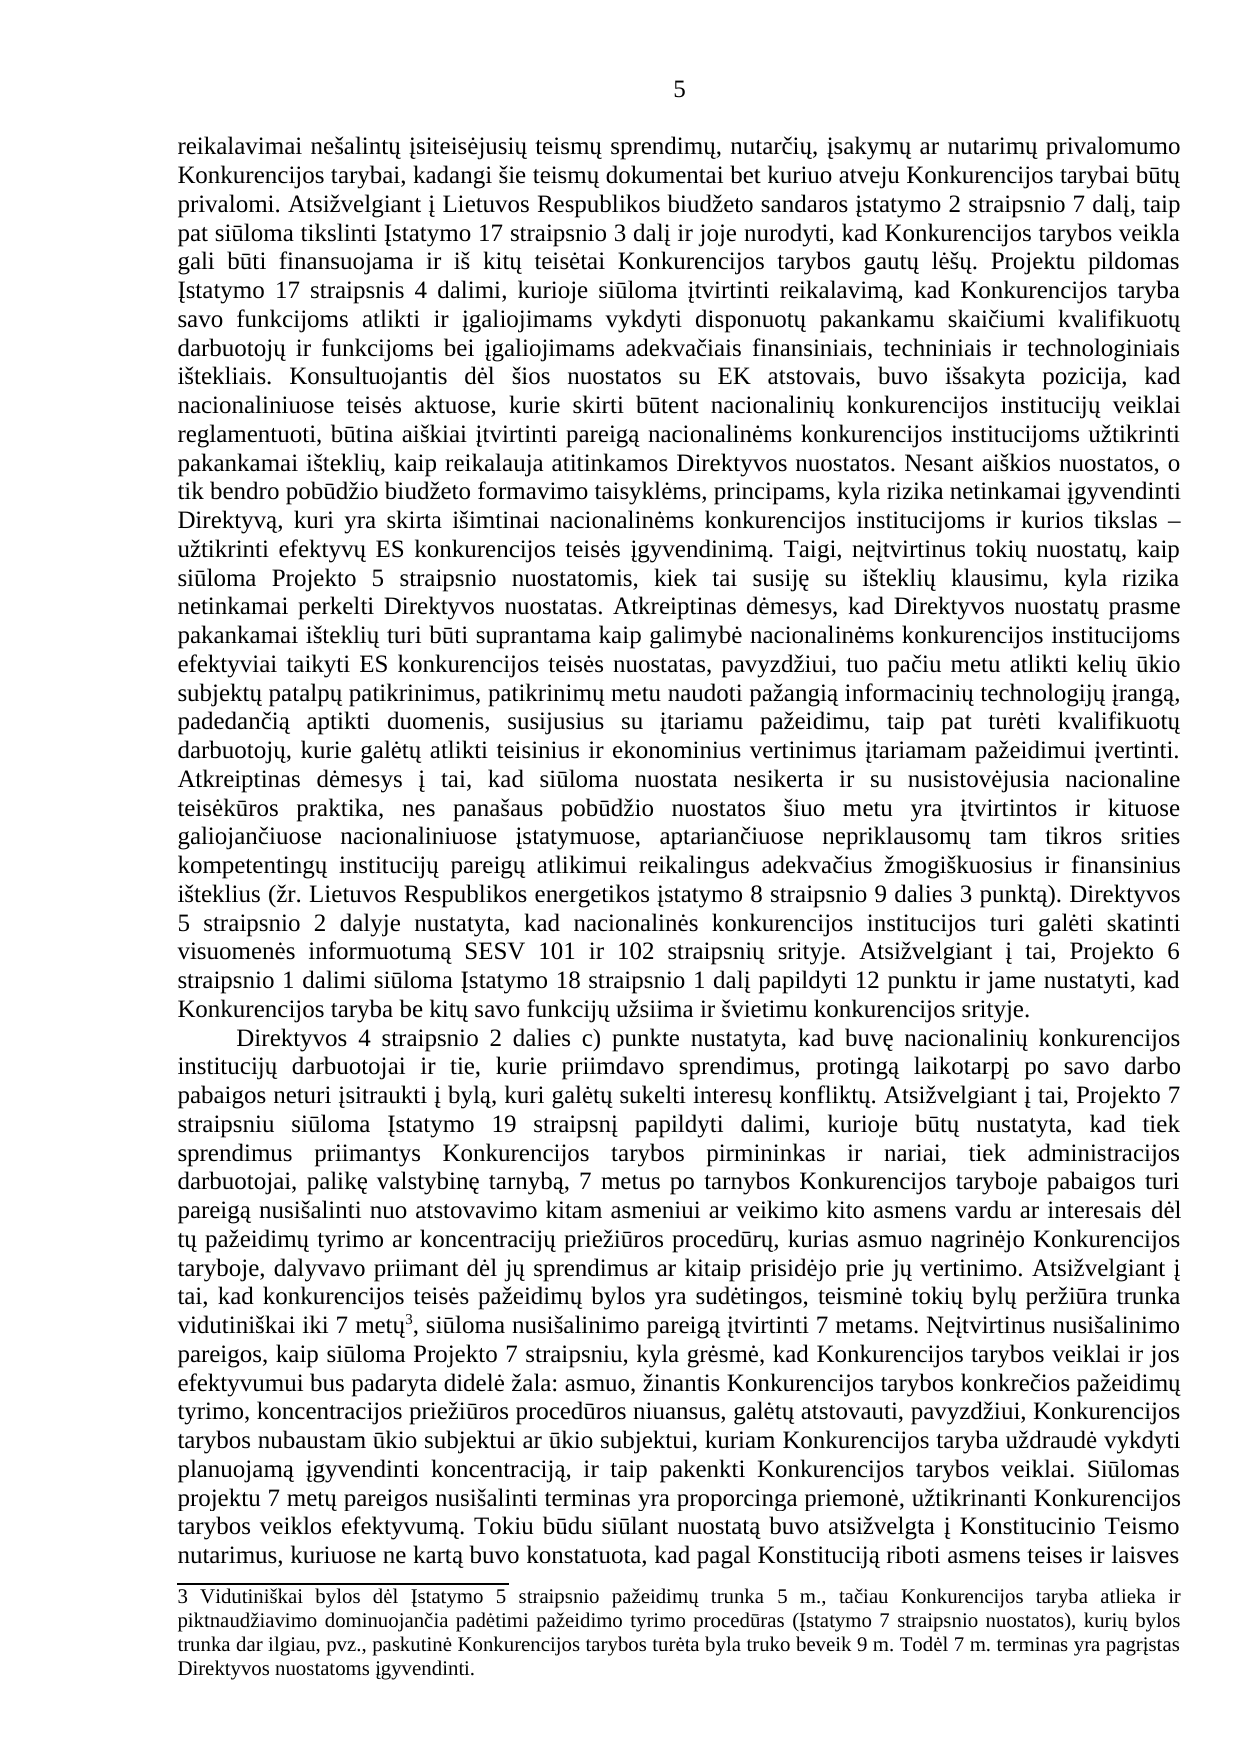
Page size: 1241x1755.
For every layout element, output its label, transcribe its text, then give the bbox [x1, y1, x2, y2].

text Vidutiniškai bylos dėl Įstatymo 5 straipsnio pažeidimų trunka 5 m., tačiau Konkurencijos taryba atlieka ir piktnaudžiavimo dominuojančia padėtimi pažeidimo tyrimo procedūras (Įstatymo 7 straipsnio nuostatos), kurių bylos trunka dar ilgiau, pvz., paskutinė Konkurencijos tarybos turėta byla truko beveik 9 m. Todėl 7 m. terminas yra pagrįstas Direktyvos nuostatoms įgyvendinti. [177, 1584, 1181, 1680]
text reikalavimai nešalintų įsiteisėjusių teismų sprendimų, nutarčių, įsakymų ar nutarimų privalomumo Konkurencijos tarybai, kadangi šie teismų dokumentai bet kuriuo atveju Konkurencijos tarybai būtų privalomi. Atsižvelgiant į Lietuvos Respublikos biudžeto sandaros įstatymo 2 straipsnio 7 dalį, taip pat siūloma tikslinti Įstatymo 17 straipsnio 3 dalį ir joje nurodyti, kad Konkurencijos tarybos veikla gali būti finansuojama ir iš kitų teisėtai Konkurencijos tarybos gautų lėšų. Projektu pildomas Įstatymo 17 straipsnis 4 dalimi, kurioje siūloma įtvirtinti reikalavimą, kad Konkurencijos taryba savo funkcijoms atlikti ir įgaliojimams vykdyti disponuotų pakankamu skaičiumi kvalifikuotų darbuotojų ir funkcijoms bei įgaliojimams adekvačiais finansiniais, techniniais ir technologiniais ištekliais. Konsultuojantis dėl šios nuostatos su EK atstovais, buvo išsakyta pozicija, kad nacionaliniuose teisės aktuose, kurie skirti būtent nacionalinių konkurencijos institucijų veiklai reglamentuoti, būtina aiškiai įtvirtinti pareigą nacionalinėms konkurencijos institucijoms užtikrinti pakankamai išteklių, kaip reikalauja atitinkamos Direktyvos nuostatos. Nesant aiškios nuostatos, o tik bendro pobūdžio biudžeto formavimo taisyklėms, principams, kyla rizika netinkamai įgyvendinti Direktyvą, kuri yra skirta išimtinai nacionalinėms konkurencijos institucijoms ir kurios tikslas – užtikrinti efektyvų ES konkurencijos teisės įgyvendinimą. Taigi, neįtvirtinus tokių nuostatų, kaip siūloma Projekto 5 straipsnio nuostatomis, kiek tai susiję su išteklių klausimu, kyla rizika netinkamai perkelti Direktyvos nuostatas. Atkreiptinas dėmesys, kad Direktyvos nuostatų prasme pakankamai išteklių turi būti suprantama kaip galimybė nacionalinėms konkurencijos institucijoms efektyviai taikyti ES konkurencijos teisės nuostatas, pavyzdžiui, tuo pačiu metu atlikti kelių ūkio subjektų patalpų patikrinimus, patikrinimų metu naudoti pažangią informacinių technologijų įrangą, padedančią aptikti duomenis, susijusius su įtariamu pažeidimu, taip pat turėti kvalifikuotų darbuotojų, kurie galėtų atlikti teisinius ir ekonominius vertinimus įtariamam pažeidimui įvertinti. Atkreiptinas dėmesys į tai, kad siūloma nuostata nesikerta ir su nusistovėjusia nacionaline teisėkūros praktika, nes panašaus pobūdžio nuostatos šiuo metu yra įtvirtintos ir kituose galiojančiuose nacionaliniuose įstatymuose, aptariančiuose nepriklausomų tam tikros srities kompetentingų institucijų pareigų atlikimui reikalingus adekvačius žmogiškuosius ir finansinius išteklius (žr. Lietuvos Respublikos energetikos įstatymo 8 straipsnio 9 dalies 3 punktą). Direktyvos 5 straipsnio 2 dalyje nustatyta, kad nacionalinės konkurencijos institucijos turi galėti skatinti visuomenės informuotumą SESV 101 ir 102 straipsnių srityje. Atsižvelgiant į tai, Projekto 6 straipsnio 1 dalimi siūloma Įstatymo 18 straipsnio 1 dalį papildyti 12 punktu ir jame nustatyti, kad Konkurencijos taryba be kitų savo funkcijų užsiima ir švietimu konkurencijos srityje. [177, 131, 1181, 1023]
text Direktyvos 4 straipsnio 2 dalies c) punkte nustatyta, kad buvę nacionalinių konkurencijos institucijų darbuotojai ir tie, kurie priimdavo sprendimus, protingą laikotarpį po savo darbo pabaigos neturi įsitraukti į bylą, kuri galėtų sukelti interesų konfliktų. Atsižvelgiant į tai, Projekto 7 straipsniu siūloma Įstatymo 19 straipsnį papildyti dalimi, kurioje būtų nustatyta, kad tiek sprendimus priimantys Konkurencijos tarybos pirmininkas ir nariai, tiek administracijos darbuotojai, palikę valstybinę tarnybą, 7 metus po tarnybos Konkurencijos taryboje pabaigos turi pareigą nusišalinti nuo atstovavimo kitam asmeniui ar veikimo kito asmens vardu ar interesais dėl tų pažeidimų tyrimo ar koncentracijų priežiūros procedūrų, kurias asmuo nagrinėjo Konkurencijos taryboje, dalyvavo priimant dėl jų sprendimus ar kitaip prisidėjo prie jų vertinimo. Atsižvelgiant į tai, kad konkurencijos teisės pažeidimų bylos yra sudėtingos, teisminė tokių bylų peržiūra trunka vidutiniškai iki 7 metų, siūloma nusišalinimo pareigą įtvirtinti 7 metams. Neįtvirtinus nusišalinimo pareigos, kaip siūloma Projekto 7 straipsniu, kyla grėsmė, kad Konkurencijos tarybos veiklai ir jos efektyvumui bus padaryta didelė žala: asmuo, žinantis Konkurencijos tarybos konkrečios pažeidimų tyrimo, koncentracijos priežiūros procedūros niuansus, galėtų atstovauti, pavyzdžiui, Konkurencijos tarybos nubaustam ūkio subjektui ar ūkio subjektui, kuriam Konkurencijos taryba uždraudė vykdyti planuojamą įgyvendinti koncentraciją, ir taip pakenkti Konkurencijos tarybos veiklai. Siūlomas projektu 7 metų pareigos nusišalinti terminas yra proporcinga priemonė, užtikrinanti Konkurencijos tarybos veiklos efektyvumą. Tokiu būdu siūlant nuostatą buvo atsižvelgta į Konstitucinio Teismo nutarimus, kuriuose ne kartą buvo konstatuota, kad pagal Konstituciją riboti asmens teises ir laisves [177, 1023, 1181, 1569]
